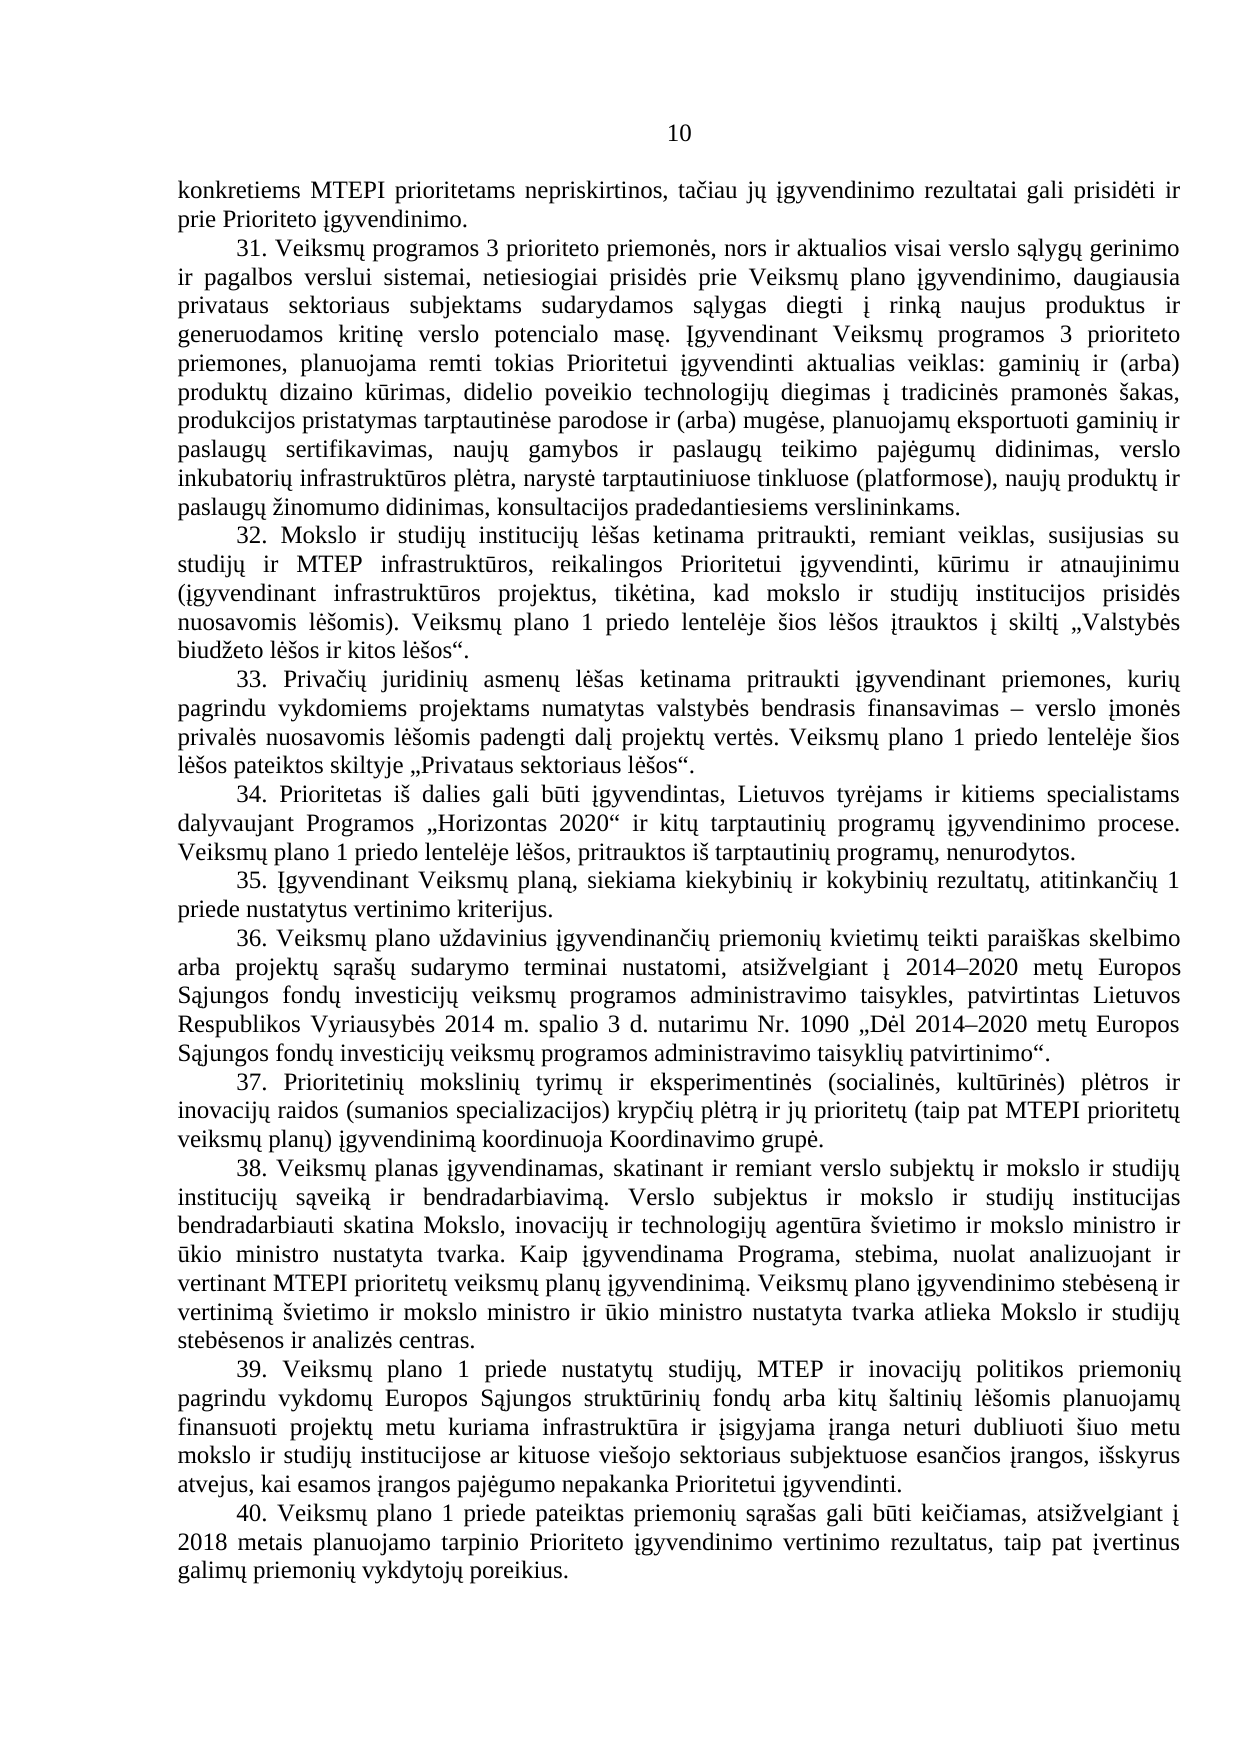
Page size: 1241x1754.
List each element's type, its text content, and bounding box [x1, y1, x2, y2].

text 40. Veiksmų plano 1 priede pateiktas priemonių sąrašas gali būti keičiamas, atsižvelgiant į 2018 metais planuojamo tarpinio Prioriteto įgyvendinimo vertinimo rezultatus, taip pat įvertinus galimų priemonių vykdytojų poreikius. [177, 1498, 1181, 1584]
text konkretiems MTEPI prioritetams nepriskirtinos, tačiau jų įgyvendinimo rezultatai gali prisidėti ir prie Prioriteto įgyvendinimo. [177, 176, 1181, 233]
text 36. Veiksmų plano uždavinius įgyvendinančių priemonių kvietimų teikti paraiškas skelbimo arba projektų sąrašų sudarymo terminai nustatomi, atsižvelgiant į 2014–2020 metų Europos Sąjungos fondų investicijų veiksmų programos administravimo taisykles, patvirtintas Lietuvos Respublikos Vyriausybės 2014 m. spalio 3 d. nutarimu Nr. 1090 „Dėl 2014–2020 metų Europos Sąjungos fondų investicijų veiksmų programos administravimo taisyklių patvirtinimo“. [177, 923, 1181, 1067]
text 38. Veiksmų planas įgyvendinamas, skatinant ir remiant verslo subjektų ir mokslo ir studijų institucijų sąveiką ir bendradarbiavimą. Verslo subjektus ir mokslo ir studijų institucijas bendradarbiauti skatina Mokslo, inovacijų ir technologijų agentūra švietimo ir mokslo ministro ir ūkio ministro nustatyta tvarka. Kaip įgyvendinama Programa, stebima, nuolat analizuojant ir vertinant MTEPI prioritetų veiksmų planų įgyvendinimą. Veiksmų plano įgyvendinimo stebėseną ir vertinimą švietimo ir mokslo ministro ir ūkio ministro nustatyta tvarka atlieka Mokslo ir studijų stebėsenos ir analizės centras. [177, 1153, 1181, 1354]
text 33. Privačių juridinių asmenų lėšas ketinama pritraukti įgyvendinant priemones, kurių pagrindu vykdomiems projektams numatytas valstybės bendrasis finansavimas – verslo įmonės privalės nuosavomis lėšomis padengti dalį projektų vertės. Veiksmų plano 1 priedo lentelėje šios lėšos pateiktos skiltyje „Privataus sektoriaus lėšos“. [177, 664, 1181, 779]
text 37. Prioritetinių mokslinių tyrimų ir eksperimentinės (socialinės, kultūrinės) plėtros ir inovacijų raidos (sumanios specializacijos) krypčių plėtrą ir jų prioritetų (taip pat MTEPI prioritetų veiksmų planų) įgyvendinimą koordinuoja Koordinavimo grupė. [177, 1067, 1181, 1153]
text 35. Įgyvendinant Veiksmų planą, siekiama kiekybinių ir kokybinių rezultatų, atitinkančių 1 priede nustatytus vertinimo kriterijus. [177, 866, 1181, 923]
text 31. Veiksmų programos 3 prioriteto priemonės, nors ir aktualios visai verslo sąlygų gerinimo ir pagalbos verslui sistemai, netiesiogiai prisidės prie Veiksmų plano įgyvendinimo, daugiausia privataus sektoriaus subjektams sudarydamos sąlygas diegti į rinką naujus produktus ir generuodamos kritinę verslo potencialo masę. Įgyvendinant Veiksmų programos 3 prioriteto priemones, planuojama remti tokias Prioritetui įgyvendinti aktualias veiklas: gaminių ir (arba) produktų dizaino kūrimas, didelio poveikio technologijų diegimas į tradicinės pramonės šakas, produkcijos pristatymas tarptautinėse parodose ir (arba) mugėse, planuojamų eksportuoti gaminių ir paslaugų sertifikavimas, naujų gamybos ir paslaugų teikimo pajėgumų didinimas, verslo inkubatorių infrastruktūros plėtra, narystė tarptautiniuose tinkluose (platformose), naujų produktų ir paslaugų žinomumo didinimas, konsultacijos pradedantiesiems verslininkams. [177, 233, 1181, 521]
text 34. Prioritetas iš dalies gali būti įgyvendintas, Lietuvos tyrėjams ir kitiems specialistams dalyvaujant Programos „Horizontas 2020“ ir kitų tarptautinių programų įgyvendinimo procese. Veiksmų plano 1 priedo lentelėje lėšos, pritrauktos iš tarptautinių programų, nenurodytos. [177, 779, 1181, 866]
text 32. Mokslo ir studijų institucijų lėšas ketinama pritraukti, remiant veiklas, susijusias su studijų ir MTEP infrastruktūros, reikalingos Prioritetui įgyvendinti, kūrimu ir atnaujinimu (įgyvendinant infrastruktūros projektus, tikėtina, kad mokslo ir studijų institucijos prisidės nuosavomis lėšomis). Veiksmų plano 1 priedo lentelėje šios lėšos įtrauktos į skiltį „Valstybės biudžeto lėšos ir kitos lėšos“. [177, 521, 1181, 664]
text 39. Veiksmų plano 1 priede nustatytų studijų, MTEP ir inovacijų politikos priemonių pagrindu vykdomų Europos Sąjungos struktūrinių fondų arba kitų šaltinių lėšomis planuojamų finansuoti projektų metu kuriama infrastruktūra ir įsigyjama įranga neturi dubliuoti šiuo metu mokslo ir studijų institucijose ar kituose viešojo sektoriaus subjektuose esančios įrangos, išskyrus atvejus, kai esamos įrangos pajėgumo nepakanka Prioritetui įgyvendinti. [177, 1354, 1181, 1498]
